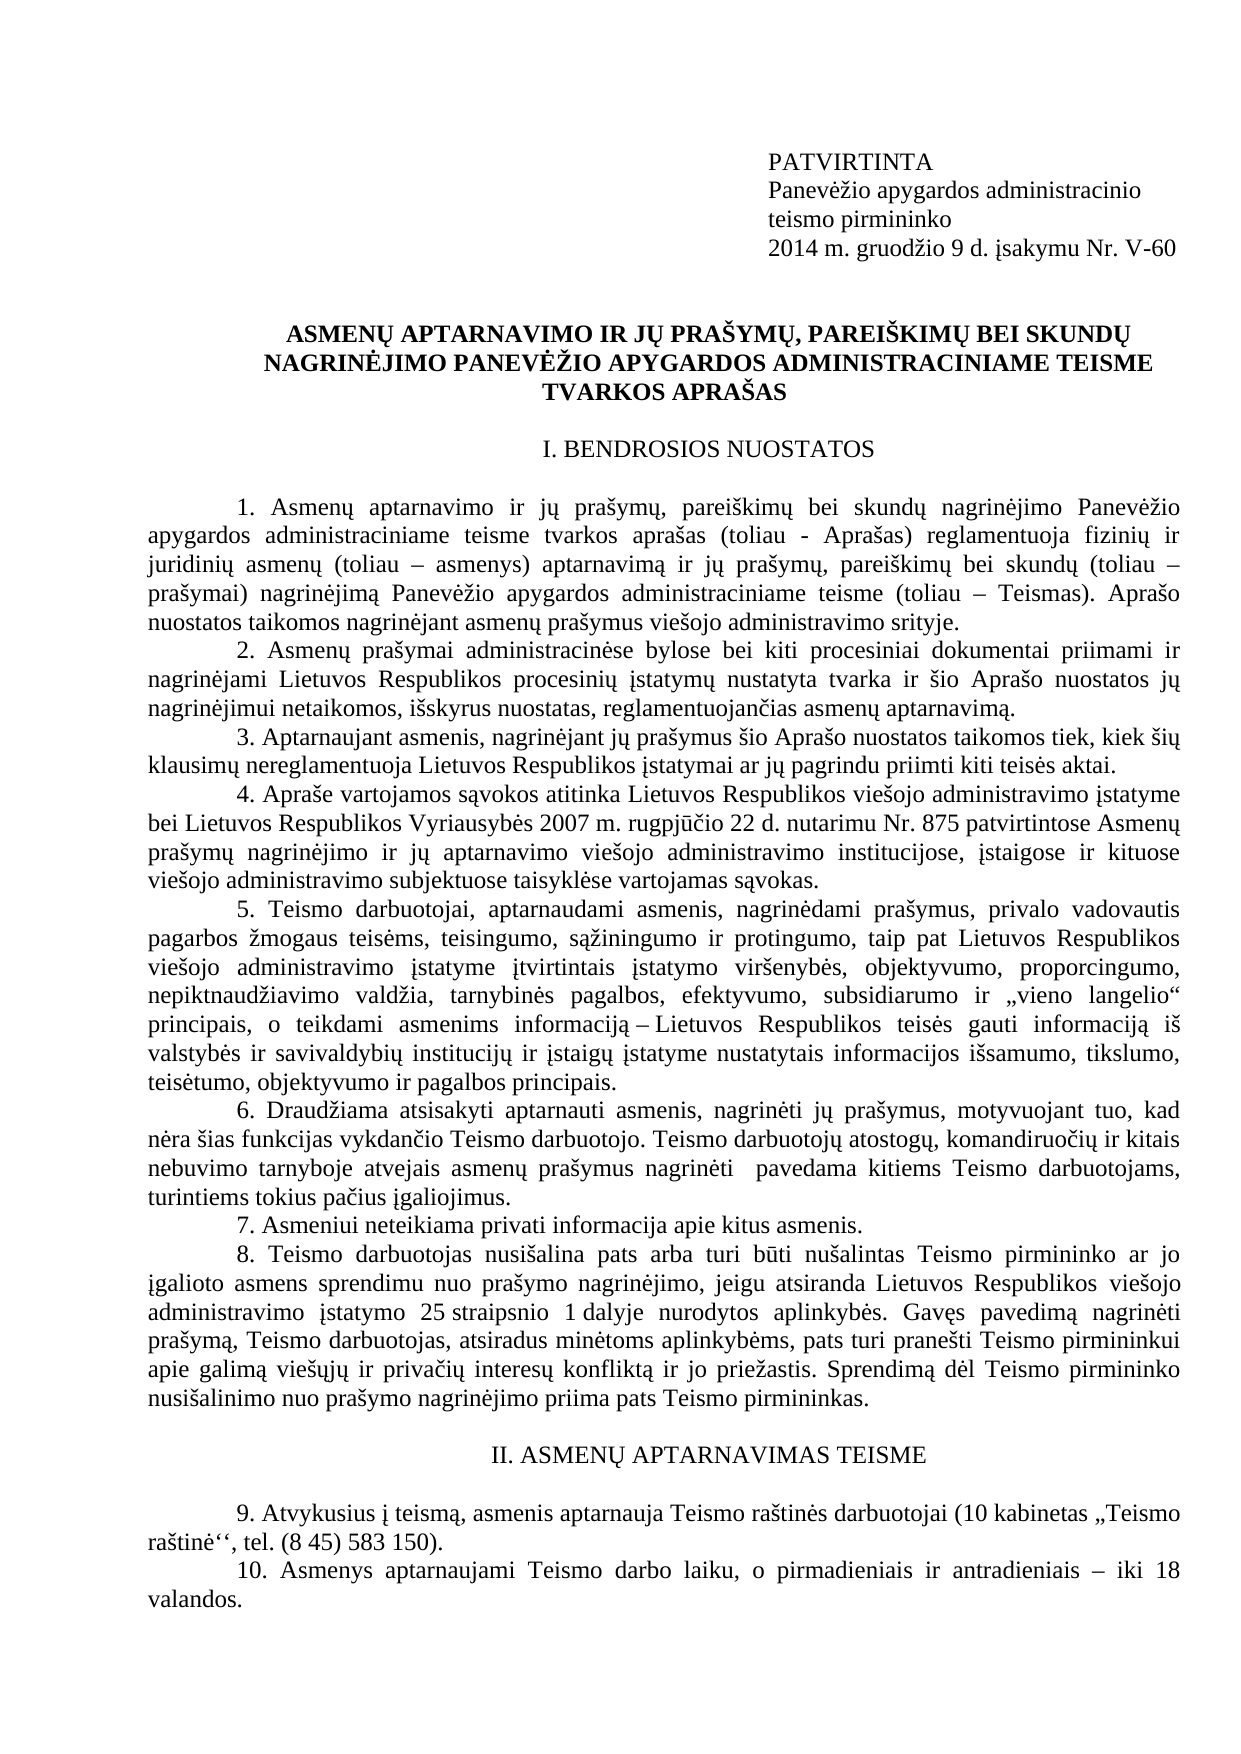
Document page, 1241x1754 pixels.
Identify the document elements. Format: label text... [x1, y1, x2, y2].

text NAGRINĖJIMO PANEVĖŽIO APYGARDOS ADMINISTRACINIAME TEISME TVARKOS APRAŠAS [148, 348, 1181, 406]
text Panevėžio apygardos administracinio [148, 176, 1181, 204]
text 6. Draudžiama atsisakyti aptarnauti asmenis, nagrinėti jų prašymus, motyvuojant tuo, kad nėra šias funkcijas vykdančio Teismo darbuotojo. Teismo darbuotojų atostogų, komandiruočių ir kitais nebuvimo tarnyboje atvejais asmenų prašymus nagrinėti pavedama kitiems Teismo darbuotojams, turintiems tokius pačius įgaliojimus. [148, 1096, 1181, 1211]
text 7. Asmeniui neteikiama privati informacija apie kitus asmenis. [148, 1211, 1181, 1239]
text ASMENŲ APTARNAVIMO IR JŲ PRAŠYMŲ, PAREIŠKIMŲ BEI SKUNDŲ [148, 319, 1181, 348]
text 2014 m. gruodžio 9 d. įsakymu Nr. V-60 [148, 233, 1181, 262]
text 5. Teismo darbuotojai, aptarnaudami asmenis, nagrinėdami prašymus, privalo vadovautis pagarbos žmogaus teisėms, teisingumo, sąžiningumo ir protingumo, taip pat Lietuvos Respublikos viešojo administravimo įstatyme įtvirtintais įstatymo viršenybės, objektyvumo, proporcingumo, nepiktnaudžiavimo valdžia, tarnybinės pagalbos, efektyvumo, subsidiarumo ir „vieno langelio“ principais, o teikdami asmenims informaciją – Lietuvos Respublikos teisės gauti informaciją iš valstybės ir savivaldybių institucijų ir įstaigų įstatyme nustatytais informacijos išsamumo, tikslumo, teisėtumo, objektyvumo ir pagalbos principais. [148, 894, 1181, 1096]
text teismo pirmininko [148, 204, 1181, 233]
text 9. Atvykusius į teismą, asmenis aptarnauja Teismo raštinės darbuotojai (10 kabinetas „Teismo raštinė‘‘, tel. (8 45) 583 150). [148, 1498, 1181, 1556]
text PATVIRTINTA [148, 147, 1181, 176]
text 4. Apraše vartojamos sąvokos atitinka Lietuvos Respublikos viešojo administravimo įstatyme bei Lietuvos Respublikos Vyriausybės 2007 m. rugpjūčio 22 d. nutarimu Nr. 875 patvirtintose Asmenų prašymų nagrinėjimo ir jų aptarnavimo viešojo administravimo institucijose, įstaigose ir kituose viešojo administravimo subjektuose taisyklėse vartojamas sąvokas. [148, 779, 1181, 894]
text 2. Asmenų prašymai administracinėse bylose bei kiti procesiniai dokumentai priimami ir nagrinėjami Lietuvos Respublikos procesinių įstatymų nustatyta tvarka ir šio Aprašo nuostatos jų nagrinėjimui netaikomos, išskyrus nuostatas, reglamentuojančias asmenų aptarnavimą. [148, 636, 1181, 722]
text 10. Asmenys aptarnaujami Teismo darbo laiku, o pirmadieniais ir antradieniais – iki 18 valandos. [148, 1556, 1181, 1613]
text II. ASMENŲ APTARNAVIMAS TEISME [148, 1441, 1181, 1469]
text 1. Asmenų aptarnavimo ir jų prašymų, pareiškimų bei skundų nagrinėjimo Panevėžio apygardos administraciniame teisme tvarkos aprašas (toliau - Aprašas) reglamentuoja fizinių ir juridinių asmenų (toliau – asmenys) aptarnavimą ir jų prašymų, pareiškimų bei skundų (toliau – prašymai) nagrinėjimą Panevėžio apygardos administraciniame teisme (toliau – Teismas). Aprašo nuostatos taikomos nagrinėjant asmenų prašymus viešojo administravimo srityje. [148, 492, 1181, 636]
text 3. Aptarnaujant asmenis, nagrinėjant jų prašymus šio Aprašo nuostatos taikomos tiek, kiek šių klausimų nereglamentuoja Lietuvos Respublikos įstatymai ar jų pagrindu priimti kiti teisės aktai. [148, 722, 1181, 779]
text I. BENDROSIOS NUOSTATOS [148, 434, 1181, 463]
text 8. Teismo darbuotojas nusišalina pats arba turi būti nušalintas Teismo pirmininko ar jo įgalioto asmens sprendimu nuo prašymo nagrinėjimo, jeigu atsiranda Lietuvos Respublikos viešojo administravimo įstatymo 25 straipsnio 1 dalyje nurodytos aplinkybės. Gavęs pavedimą nagrinėti prašymą, Teismo darbuotojas, atsiradus minėtoms aplinkybėms, pats turi pranešti Teismo pirmininkui apie galimą viešųjų ir privačių interesų konfliktą ir jo priežastis. Sprendimą dėl Teismo pirmininko nusišalinimo nuo prašymo nagrinėjimo priima pats Teismo pirmininkas. [148, 1239, 1181, 1412]
